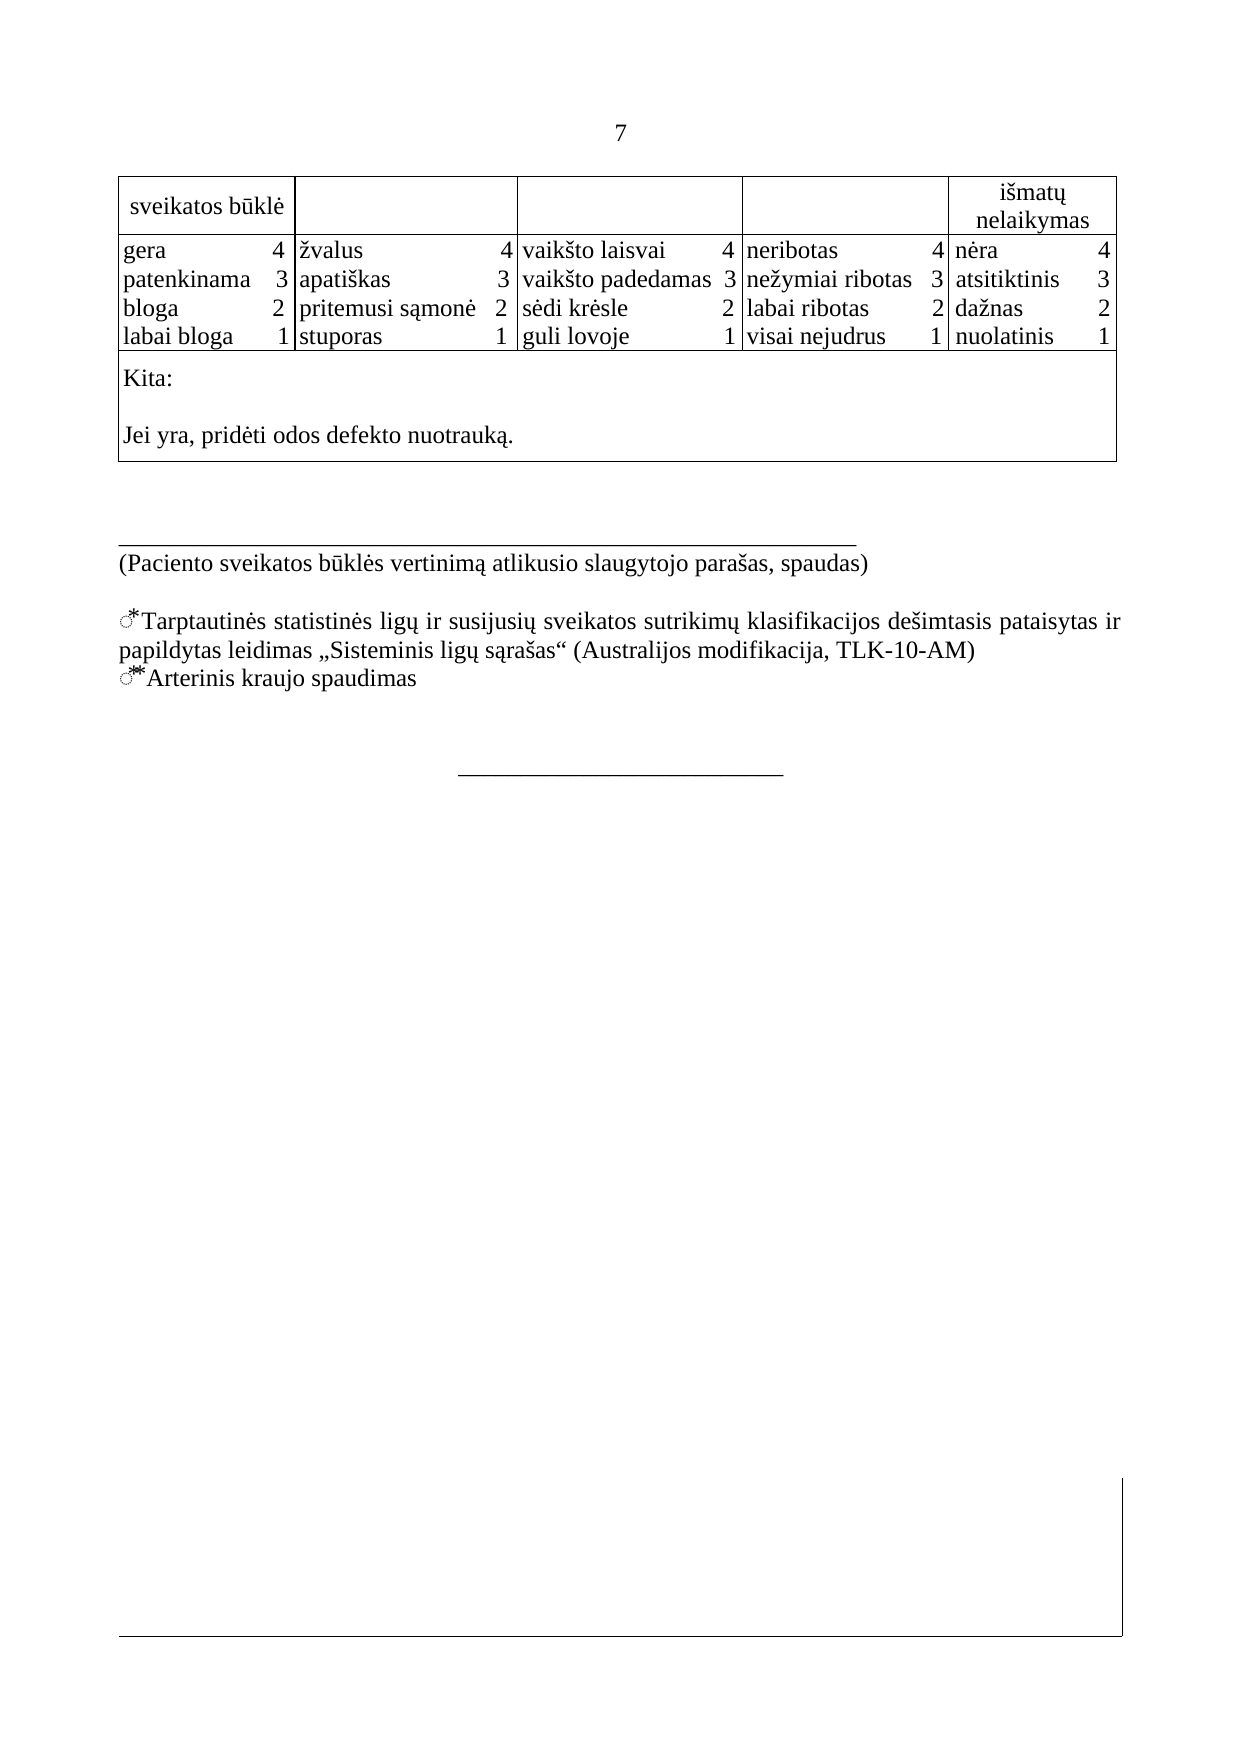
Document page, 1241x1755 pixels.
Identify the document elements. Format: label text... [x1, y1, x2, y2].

table_cell žvalus 4 apatiškas 3 pritemusi sąmonė 2 stuporas 1 [296, 235, 517, 350]
text __________________________ [119, 750, 1122, 778]
table_cell [296, 177, 517, 234]
table_cell [518, 177, 742, 234]
text ⃰ ⃰ Arterinis kraujo spaudimas [119, 663, 1122, 692]
table_cell gera 4 patenkinama 3 bloga 2 labai bloga 1 [119, 235, 294, 350]
table_cell Kita: Jei yra, pridėti odos defekto nuotrauką. [119, 351, 1116, 461]
text ___________________________________________________________ [119, 520, 1122, 548]
table_cell neribotas 4 nežymiai ribotas 3 labai ribotas 2 visai nejudrus 1 [743, 235, 948, 350]
table_cell sveikatos būklė [119, 177, 294, 234]
table_cell vaikšto laisvai 4 vaikšto padedamas 3 sėdi krėsle 2 guli lovoje 1 [518, 235, 742, 350]
table_cell nėra 4 atsitiktinis 3 dažnas 2 nuolatinis 1 [949, 235, 1116, 350]
text ⃰ Tarptautinės statistinės ligų ir susijusių sveikatos sutrikimų klasifikacijos dešimtasis pataisytas ir papildytas leidimas „Sisteminis ligų sąrašas“ (Australijos modifikacija, TLK-10-AM) [119, 606, 1122, 663]
table_cell [743, 177, 948, 234]
text (Paciento sveikatos būklės vertinimą atlikusio slaugytojo parašas, spaudas) [119, 548, 1122, 577]
table_cell išmatų nelaikymas [949, 177, 1116, 234]
